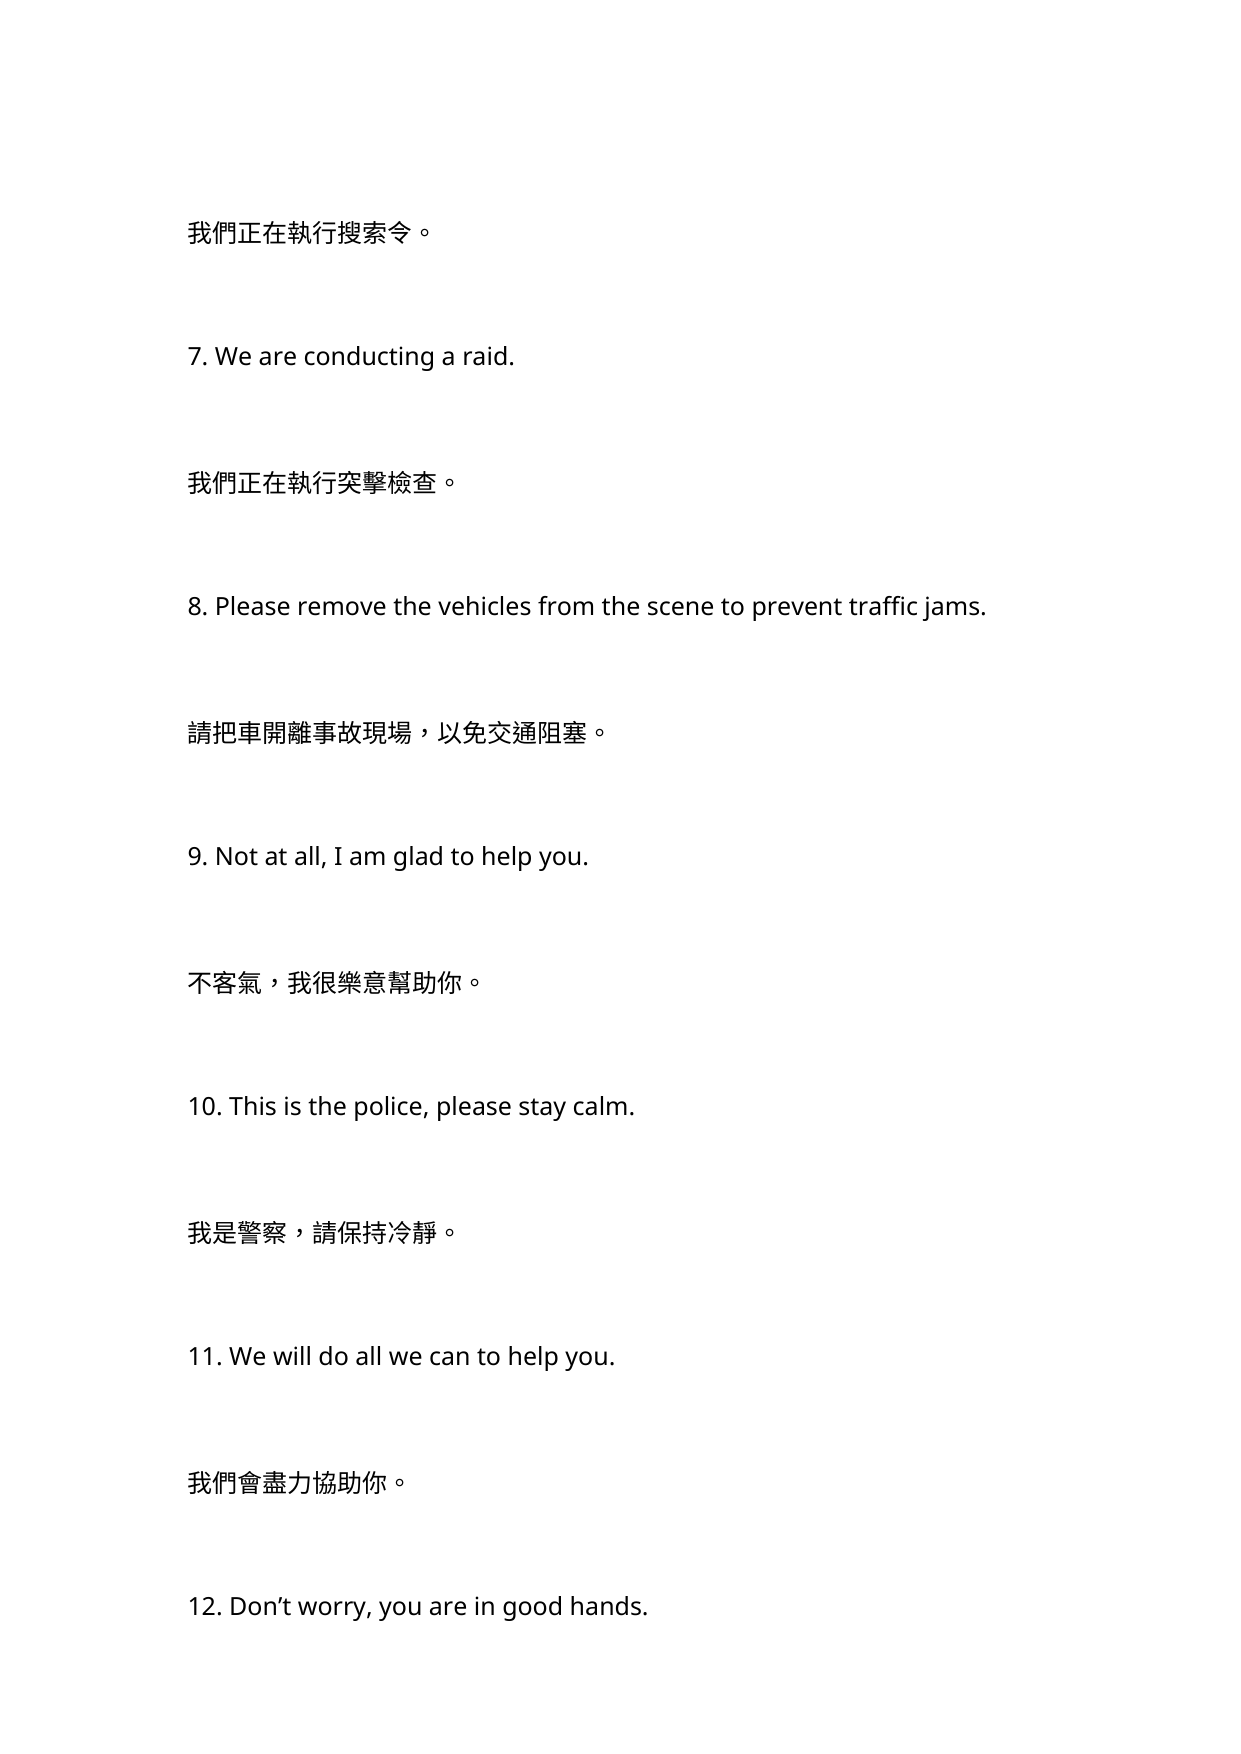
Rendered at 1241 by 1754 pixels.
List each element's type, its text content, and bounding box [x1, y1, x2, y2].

text 我們正在執行搜索令。 7. We are conducting a raid. 我們正在執行突擊檢查。 8. Please remove the vehicles from the scene to prevent traffic jams. 請把車開離事故現場，以免交通阻塞。 9. Not at all, I am glad to help you. 不客氣，我很樂意幫助你。 10. This is the police, please stay calm. 我是警察，請保持冷靜。 11. We will do all we can to help you. 我們會盡力協助你。 12. Don’t worry, you are in good hands. [187, 127, 1053, 1627]
